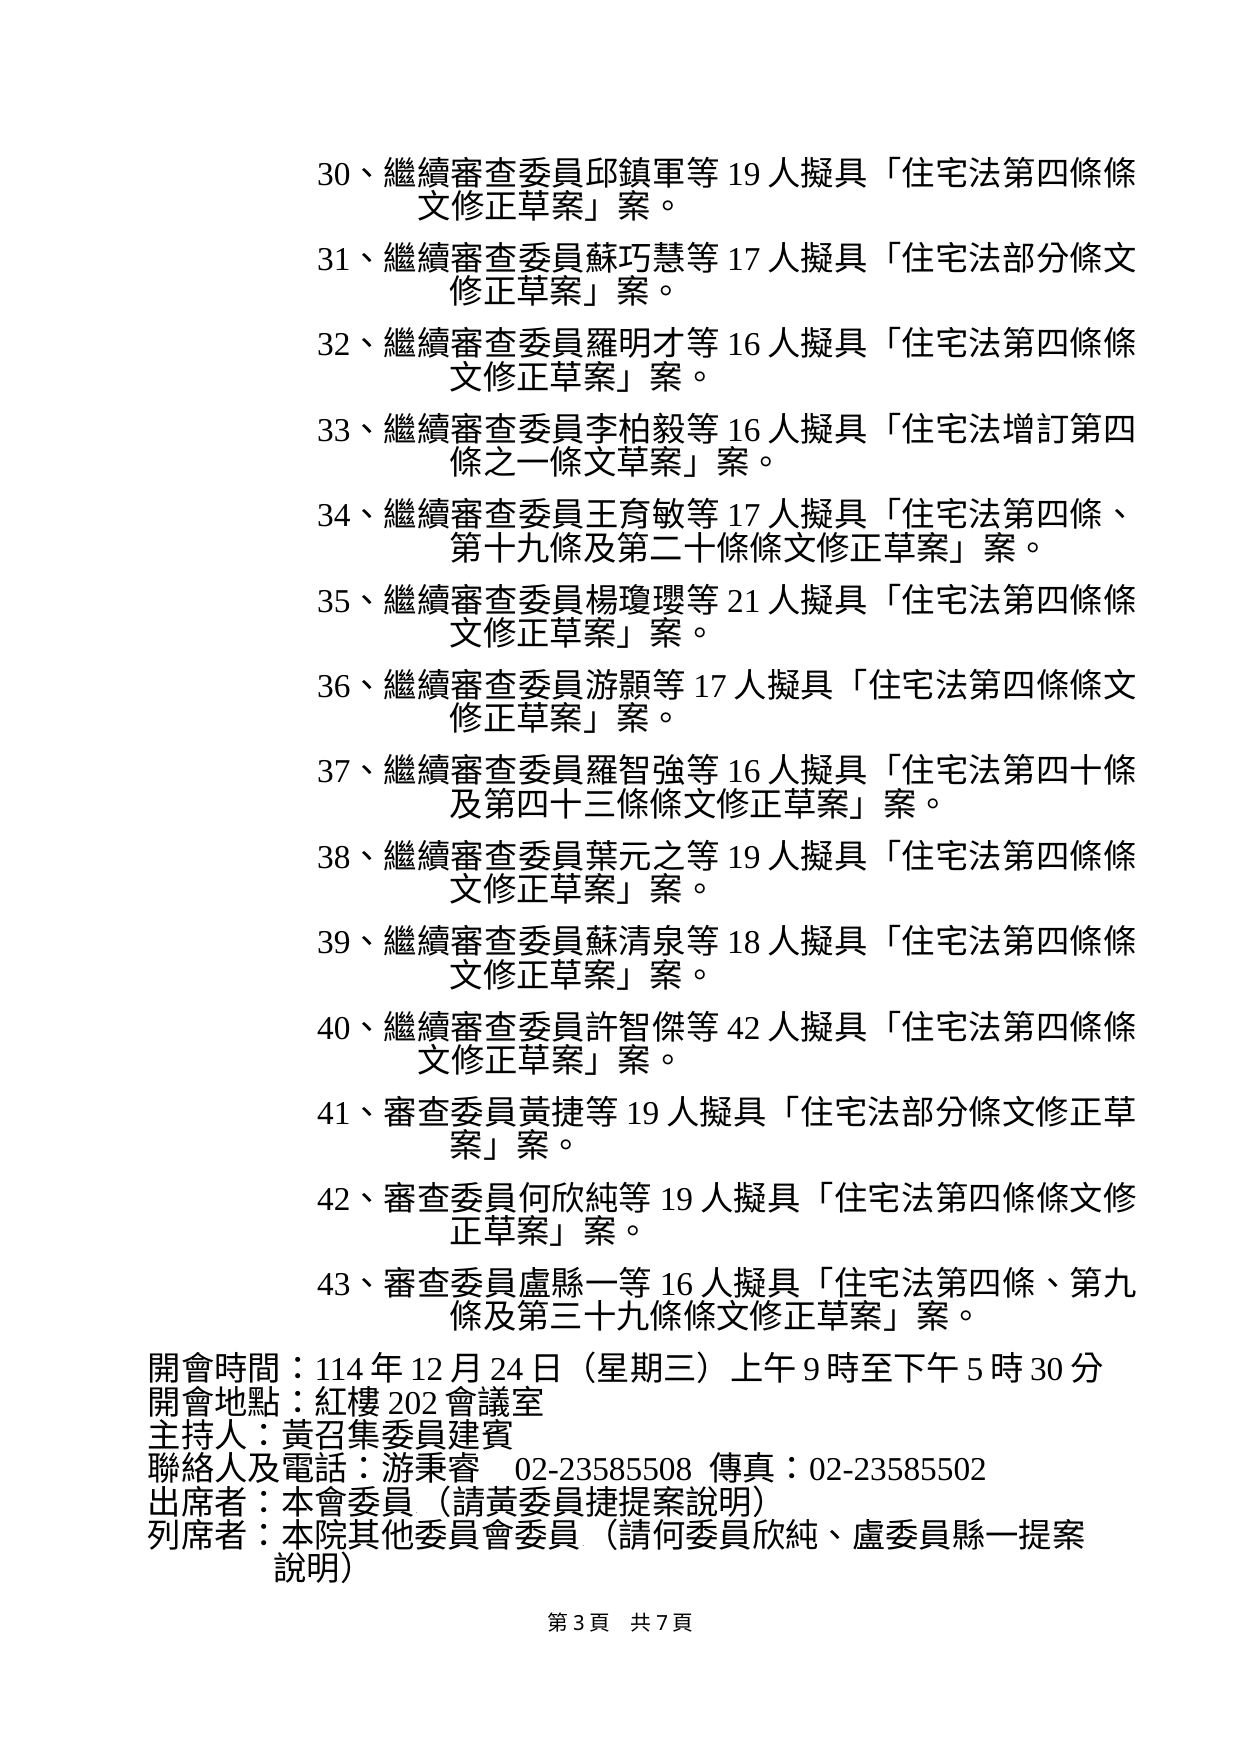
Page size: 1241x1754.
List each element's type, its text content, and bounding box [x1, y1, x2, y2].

list 繼續審查委員邱鎮軍等19人擬具「住宅法第四條條文修正草案」案。 [317, 158, 1137, 225]
list 繼續審查委員蘇巧慧等17人擬具「住宅法部分條文修正草案」案。 [317, 244, 1137, 310]
list 審查委員黃捷等19人擬具「住宅法部分條文修正草案」案。 [317, 1098, 1137, 1164]
list 繼續審查委員羅明才等16人擬具「住宅法第四條條文修正草案」案。 [317, 329, 1137, 396]
list 繼續審查委員游顥等17人擬具「住宅法第四條條文修正草案」案。 [317, 671, 1137, 737]
list 繼續審查委員葉元之等19人擬具「住宅法第四條條文修正草案」案。 [317, 842, 1137, 908]
text 主持人：黃召集委員建賓 [148, 1421, 1092, 1454]
list 繼續審查委員許智傑等42人擬具「住宅法第四條條文修正草案」案。 [317, 1012, 1137, 1079]
list 審查委員何欣純等19人擬具「住宅法第四條條文修正草案」案。 [317, 1183, 1137, 1250]
text 聯絡人及電話：游秉睿 02-23585508 傳真：02-23585502 [148, 1454, 1092, 1487]
list 繼續審查委員蘇清泉等18人擬具「住宅法第四條條文修正草案」案。 [317, 927, 1137, 994]
text 列席者：本院其他委員會委員、（請何委員欣純、盧委員縣一提案說明） [148, 1521, 1092, 1587]
list 繼續審查委員王育敏等17人擬具「住宅法第四條、第十九條及第二十條條文修正草案」案。 [317, 500, 1137, 567]
list 審查委員盧縣一等16人擬具「住宅法第四條、第九條及第三十九條條文修正草案」案。 [317, 1269, 1137, 1335]
list 繼續審查委員羅智強等16人擬具「住宅法第四十條及第四十三條條文修正草案」案。 [317, 756, 1137, 823]
text 開會地點：紅樓202會議室 [148, 1387, 1092, 1421]
list 繼續審查委員楊瓊瓔等21人擬具「住宅法第四條條文修正草案」案。 [317, 585, 1137, 652]
list 繼續審查委員李柏毅等16人擬具「住宅法增訂第四條之一條文草案」案。 [317, 414, 1137, 481]
text 開會時間：114年12月24日（星期三）上午9時至下午5時30分 [148, 1354, 1117, 1387]
text 出席者：本會委員、（請黃委員捷提案說明） [148, 1487, 1092, 1521]
